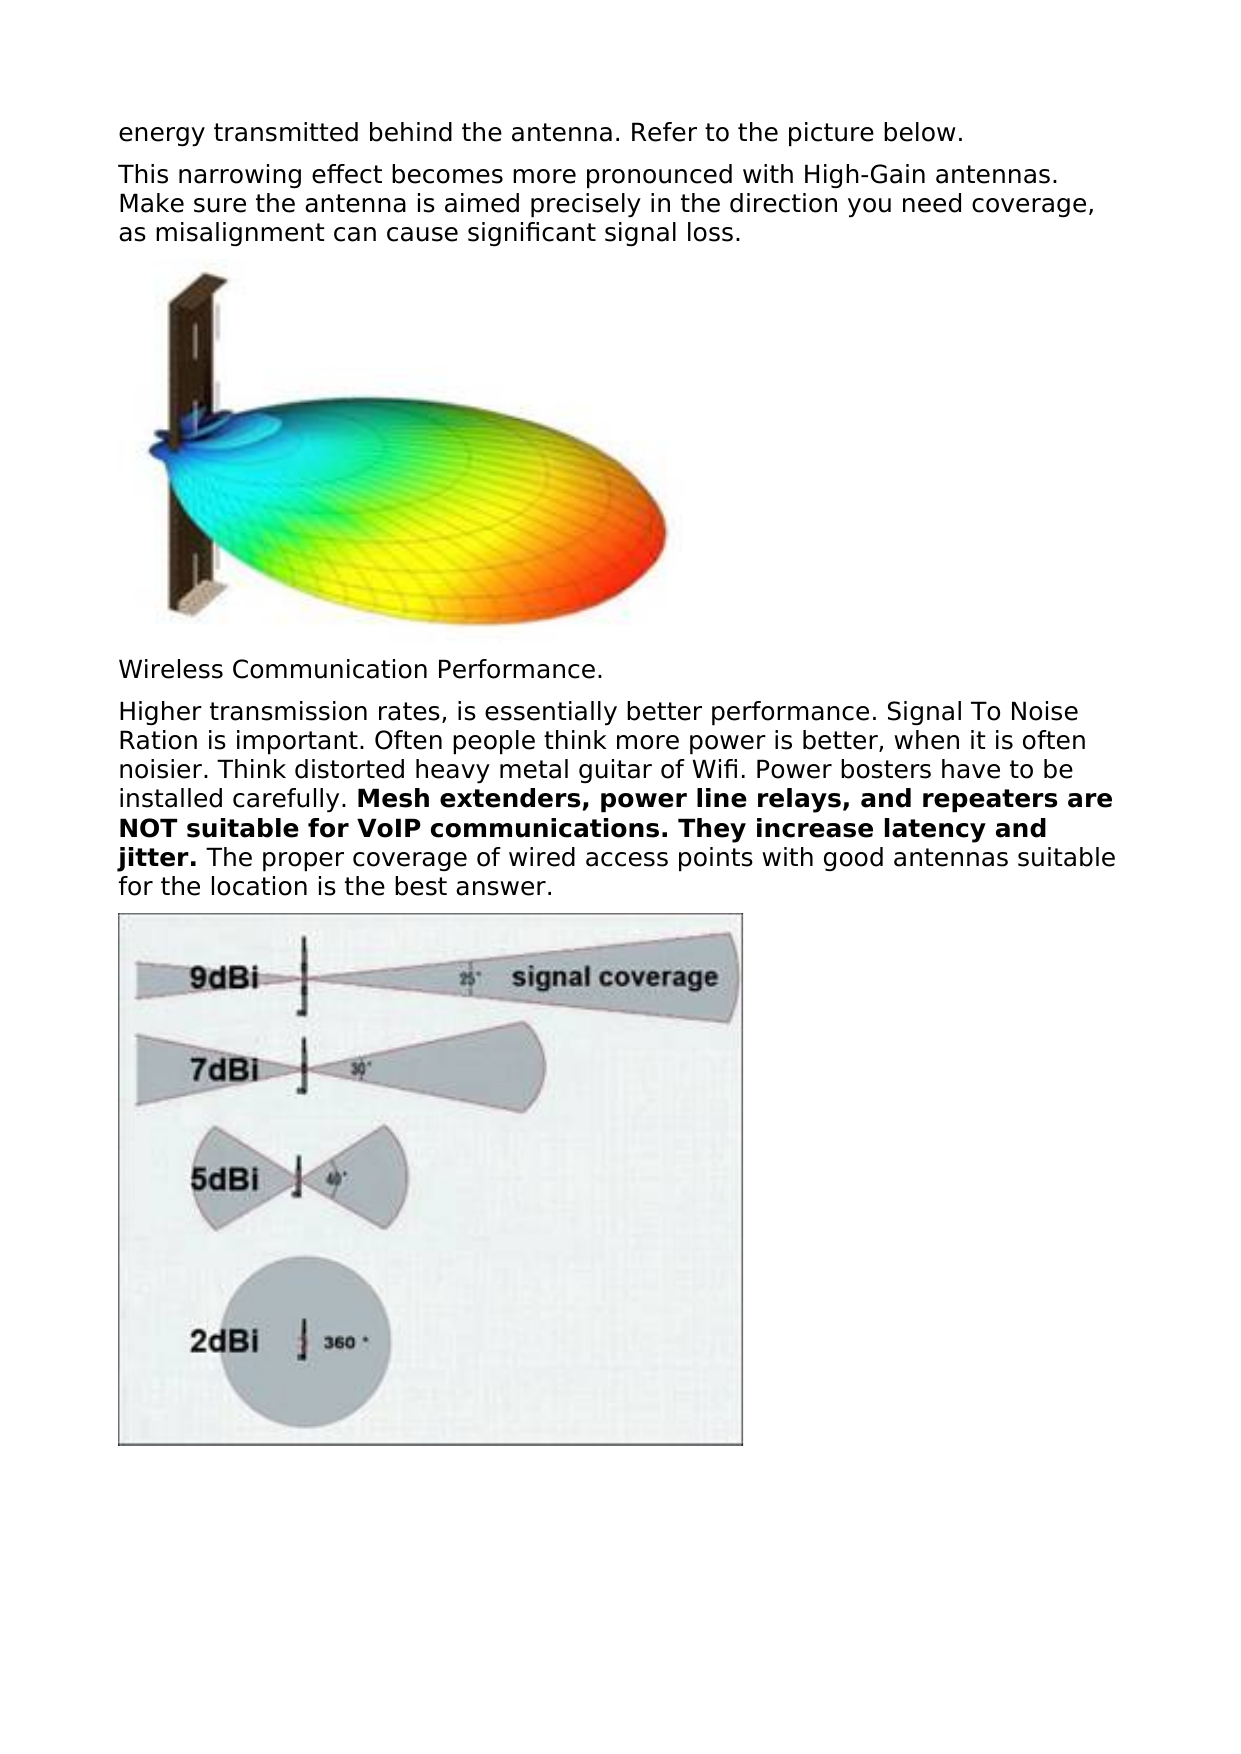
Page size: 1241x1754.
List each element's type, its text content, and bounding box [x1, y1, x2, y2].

text Wireless Communication Performance. [118, 656, 1122, 685]
picture [118, 259, 744, 643]
text Higher transmission rates, is essentially better performance. Signal To Noise Ration is important. Often people think more power is better, when it is often noisier. Think distorted heavy metal guitar of Wifi. Power bosters have to be installed carefully. Mesh extenders, power line relays, and repeaters are NOT suitable for VoIP communications. They increase latency and jitter. The proper coverage of wired access points with good antennas suitable for the location is the best answer. [118, 697, 1122, 901]
text energy transmitted behind the antenna. Refer to the picture below. [118, 118, 1122, 147]
picture [118, 913, 744, 1446]
text This narrowing effect becomes more pronounced with High-Gain antennas. Make sure the antenna is aimed precisely in the direction you need coverage, as misalignment can cause significant signal loss. [118, 160, 1122, 247]
